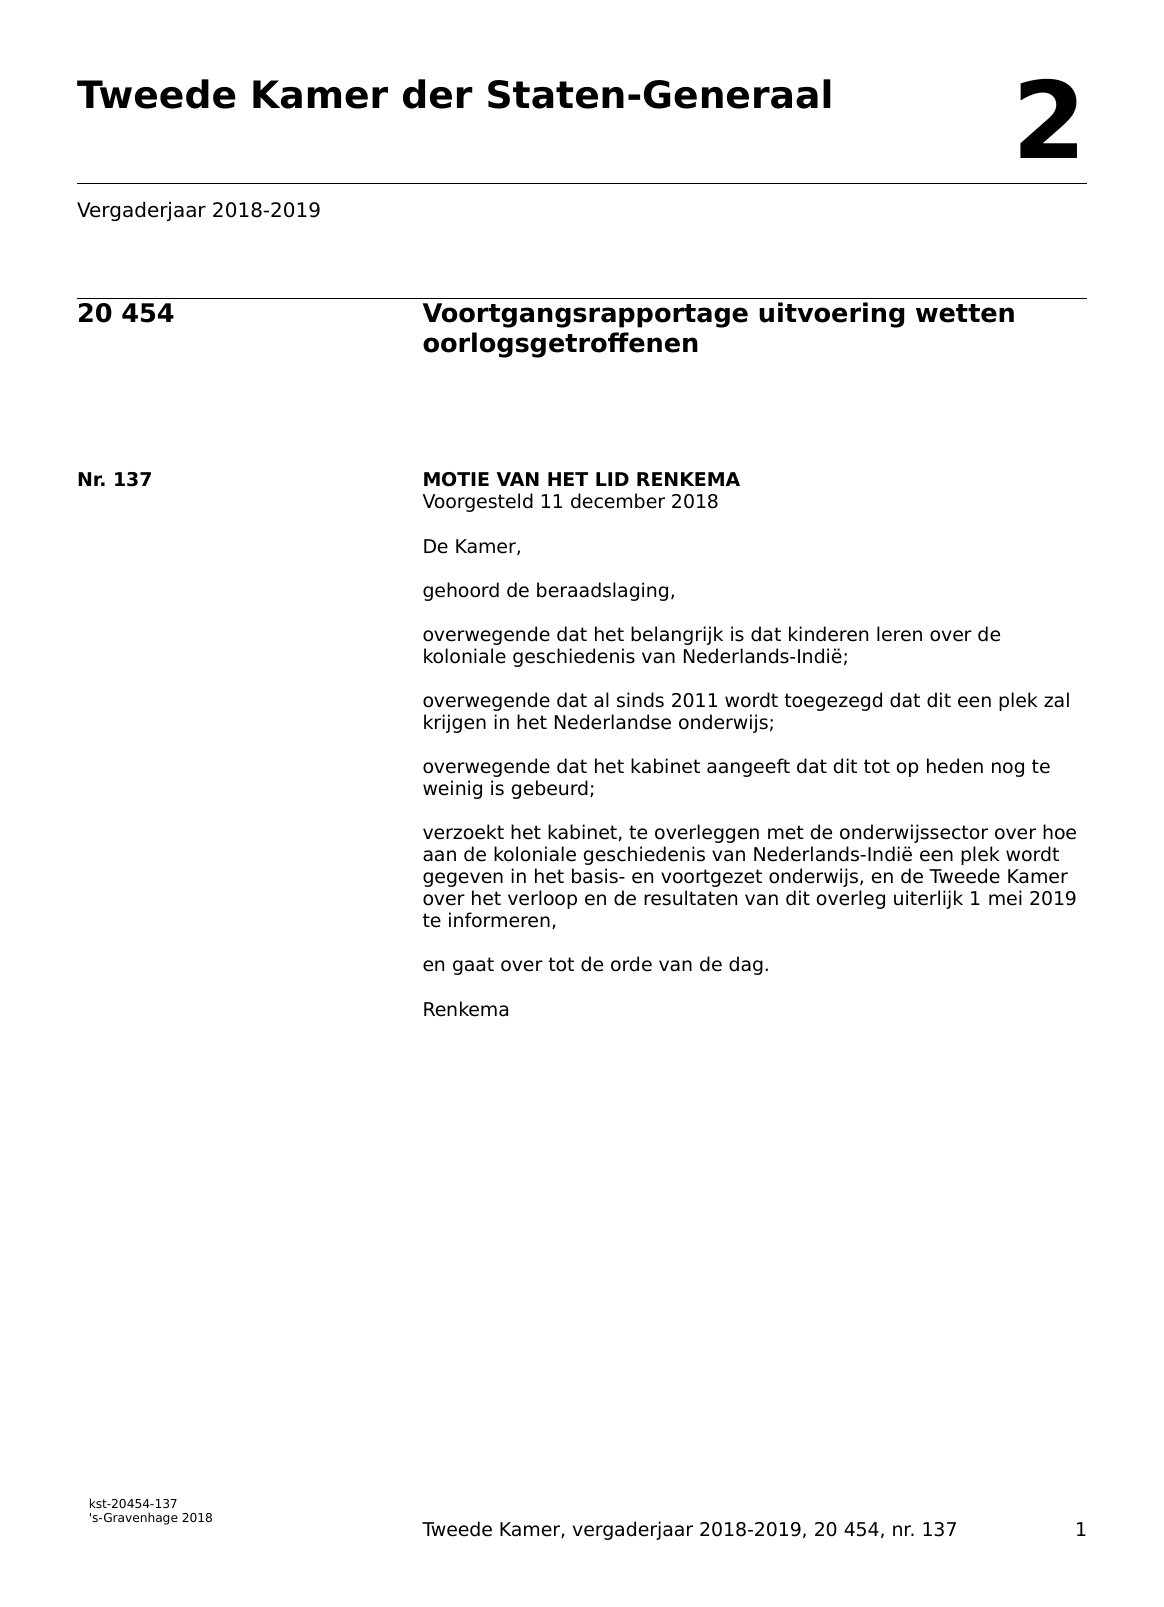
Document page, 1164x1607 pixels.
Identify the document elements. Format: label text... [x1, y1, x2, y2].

text verzoekt het kabinet, te overleggen met de onderwijssector over hoe aan de koloniale geschiedenis van Nederlands-Indië een plek wordt gegeven in het basis- en voortgezet onderwijs, en de Tweede Kamer over het verloop en de resultaten van dit overleg uiterlijk 1 mei 2019 te informeren, [422, 822, 1087, 932]
text overwegende dat al sinds 2011 wordt toegezegd dat dit een plek zal krijgen in het Nederlandse onderwijs; [422, 690, 1087, 734]
text en gaat over tot de orde van de dag. [422, 954, 1087, 976]
table_header 2 [886, 59, 1087, 183]
text De Kamer, [422, 536, 1087, 557]
text kst-20454-137 [88, 1497, 323, 1511]
text overwegende dat het belangrijk is dat kinderen leren over de koloniale geschiedenis van Nederlands-Indië; [422, 624, 1087, 668]
table_header Tweede Kamer der Staten-Generaal [77, 59, 886, 183]
text gehoord de beraadslaging, [422, 580, 1087, 602]
text Voorgesteld 11 december 2018 [422, 491, 1087, 513]
subtitle Nr. 137 MOTIE VAN HET LID RENKEMA [77, 469, 1087, 491]
table_cell Vergaderjaar 2018-2019 [77, 184, 1087, 298]
text overwegende dat het kabinet aangeeft dat dit tot op heden nog te weinig is gebeurd; [422, 756, 1087, 800]
text Renkema [422, 998, 1087, 1021]
subtitle 20 454 Voortgangsrapportage uitvoering wetten oorlogsgetroffenen [77, 299, 1087, 358]
text 's-Gravenhage 2018 [88, 1511, 323, 1525]
